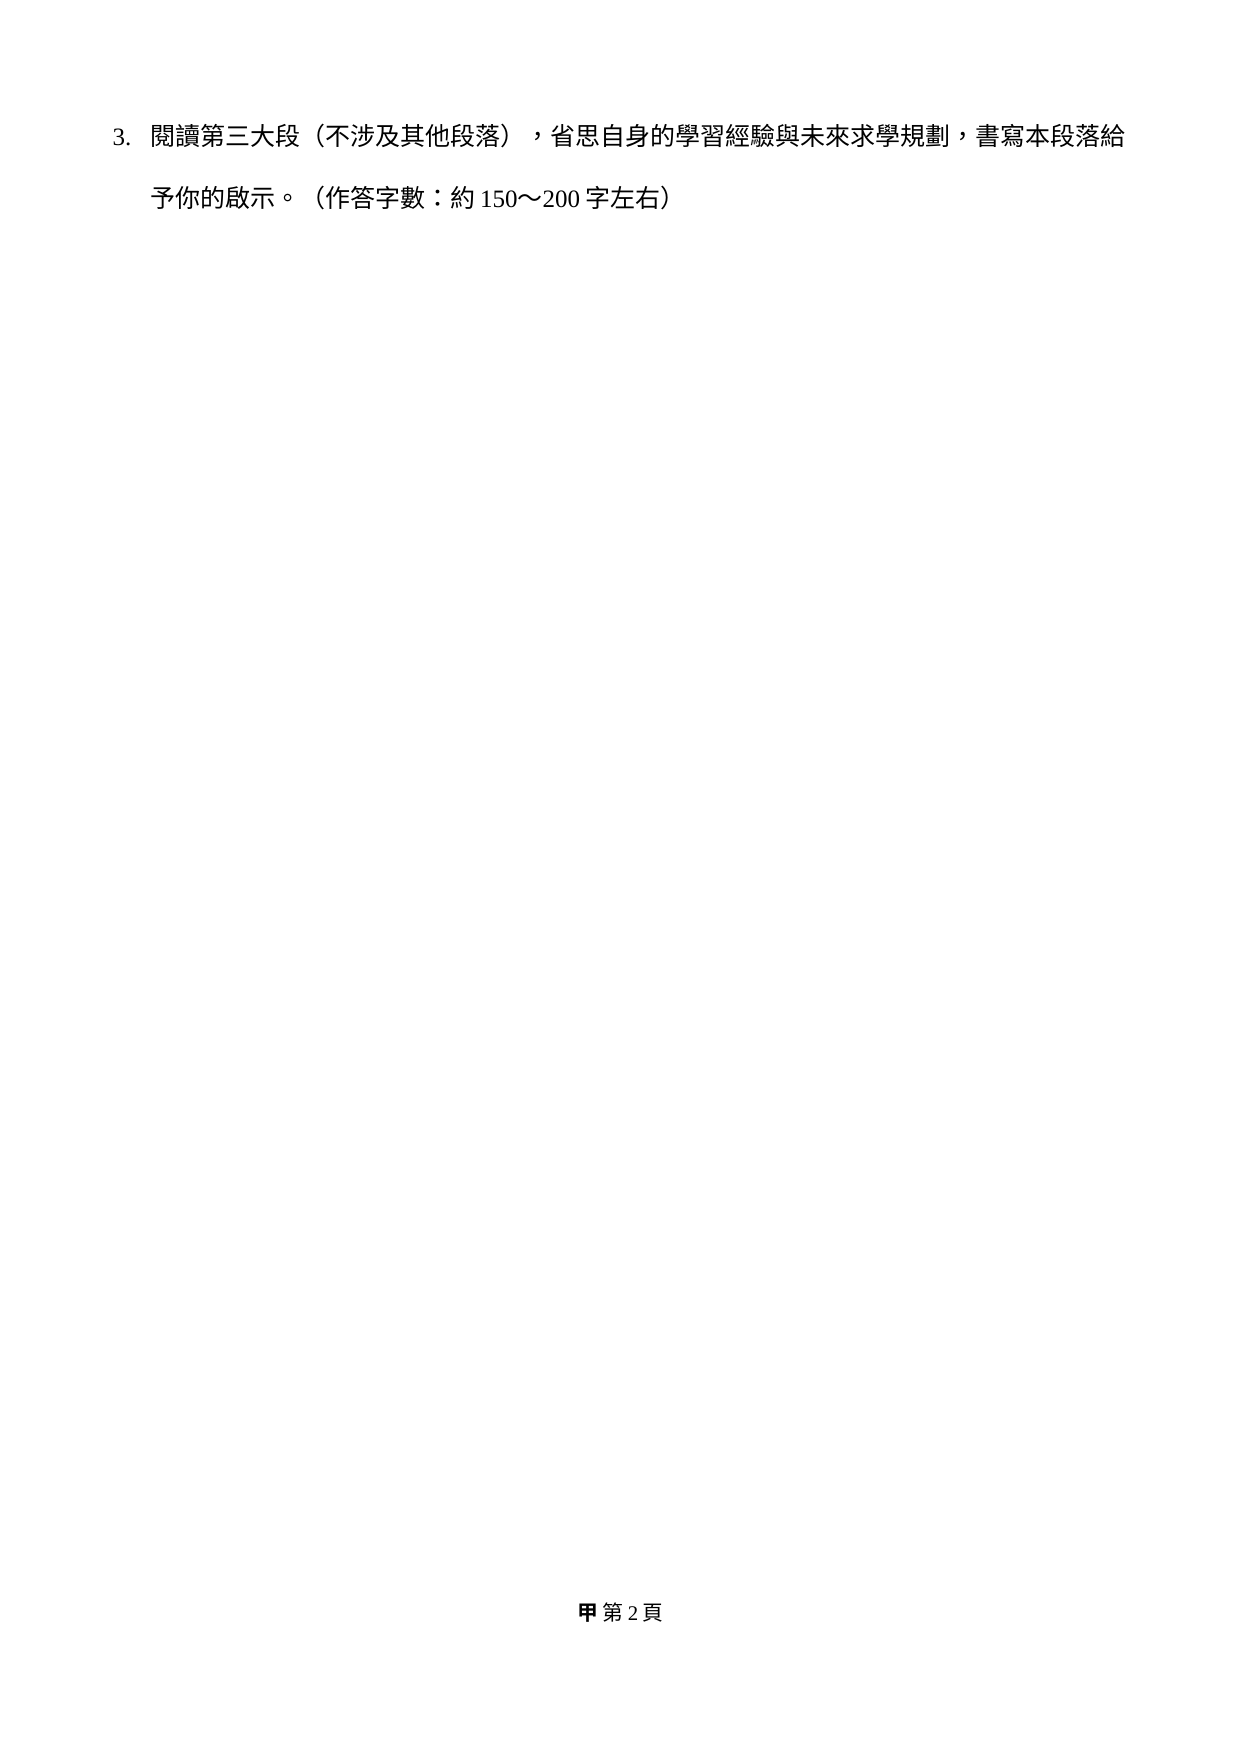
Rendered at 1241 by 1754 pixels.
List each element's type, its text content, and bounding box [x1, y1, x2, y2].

list 閱讀第三大段（不涉及其他段落），省思自身的學習經驗與未來求學規劃，書寫本段落給予你的啟示。（作答字數：約150～200字左右） [112, 92, 1128, 217]
